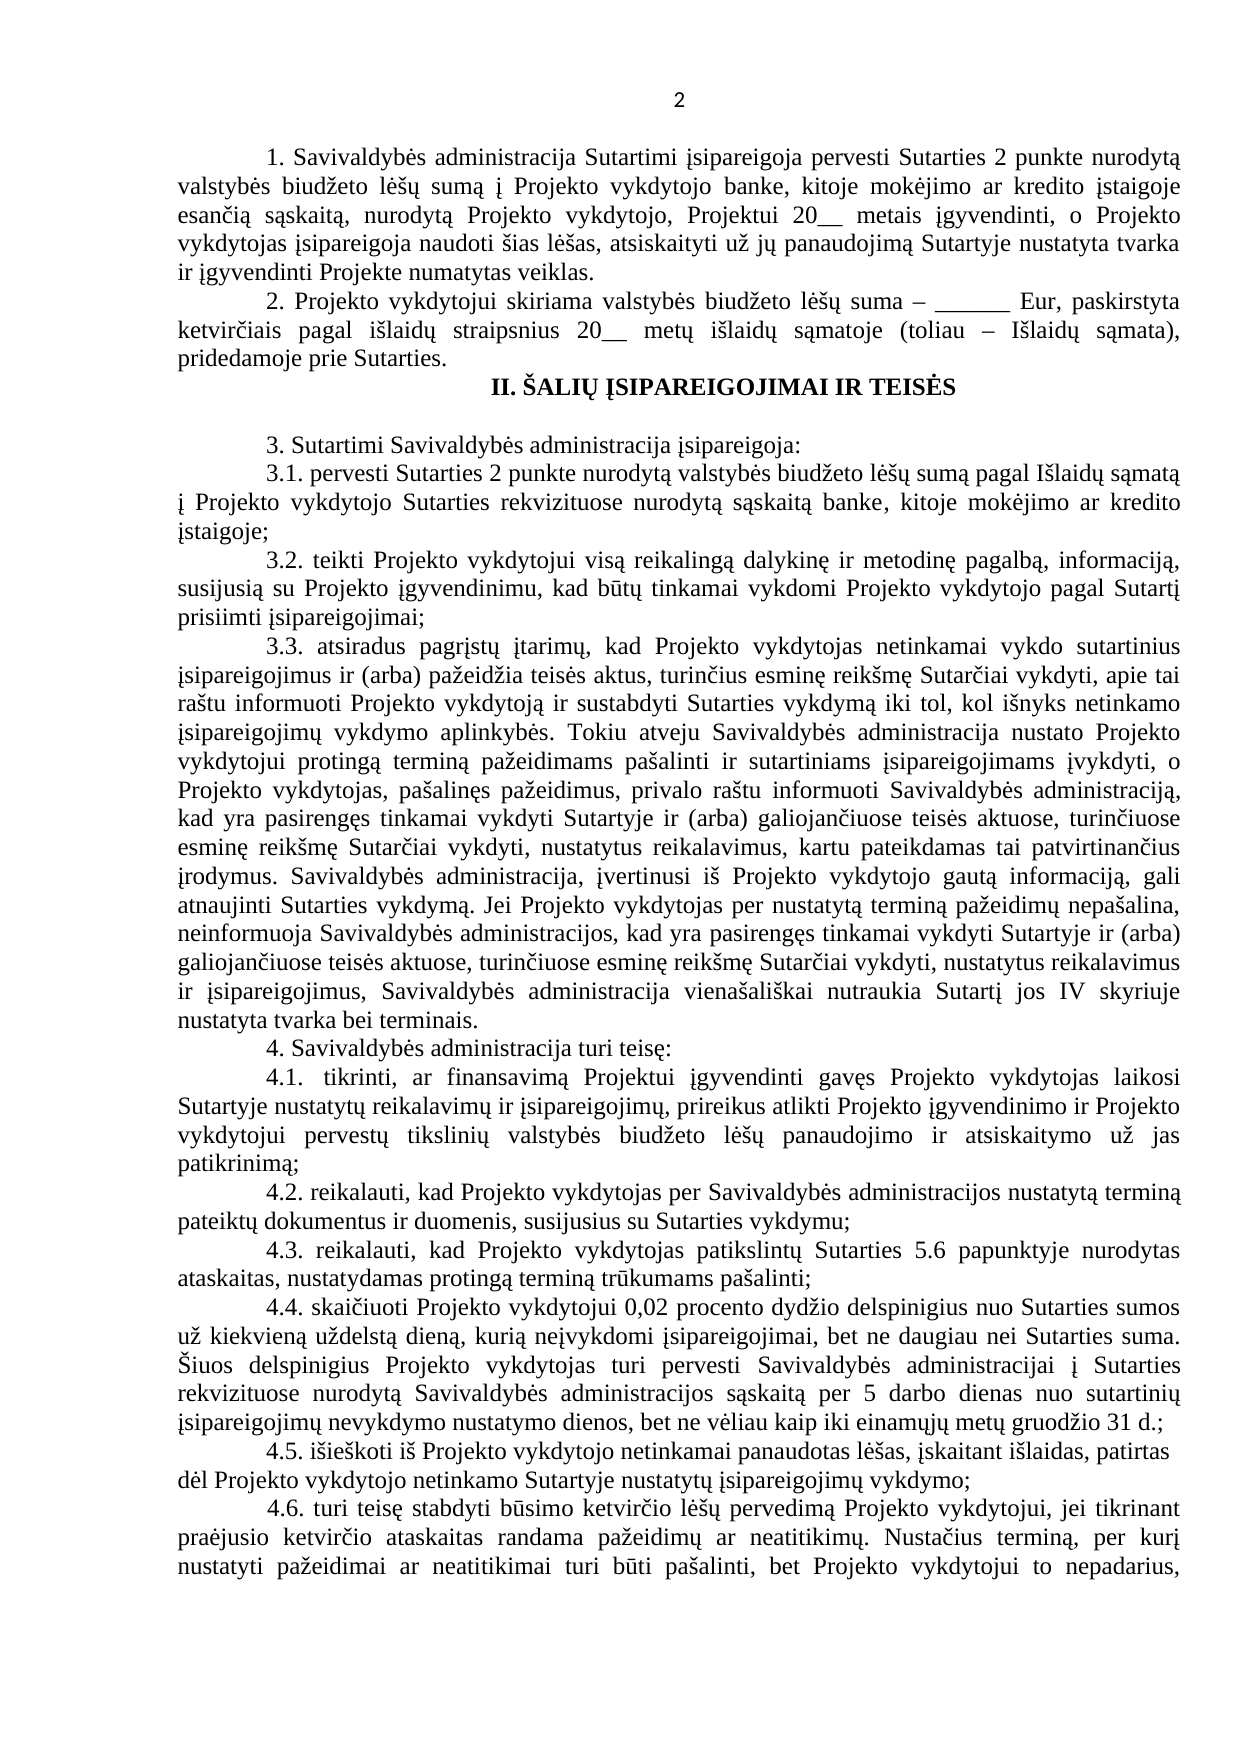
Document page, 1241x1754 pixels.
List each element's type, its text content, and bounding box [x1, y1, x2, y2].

text 3.2. teikti Projekto vykdytojui visą reikalingą dalykinę ir metodinę pagalbą, informaciją, susijusią su Projekto įgyvendinimu, kad būtų tinkamai vykdomi Projekto vykdytojo pagal Sutartį prisiimti įsipareigojimai; [177, 545, 1181, 631]
text 4.2. reikalauti, kad Projekto vykdytojas per Savivaldybės administracijos nustatytą terminą pateiktų dokumentus ir duomenis, susijusius su Sutarties vykdymu; [177, 1177, 1181, 1235]
text 1. Savivaldybės administracija Sutartimi įsipareigoja pervesti Sutarties 2 punkte nurodytą valstybės biudžeto lėšų sumą į Projekto vykdytojo banke, kitoje mokėjimo ar kredito įstaigoje esančią sąskaitą, nurodytą Projekto vykdytojo, Projektui 20__ metais įgyvendinti, o Projekto vykdytojas įsipareigoja naudoti šias lėšas, atsiskaityti už jų panaudojimą Sutartyje nustatyta tvarka ir įgyvendinti Projekte numatytas veiklas. [177, 142, 1181, 286]
text 3.3. atsiradus pagrįstų įtarimų, kad Projekto vykdytojas netinkamai vykdo sutartinius įsipareigojimus ir (arba) pažeidžia teisės aktus, turinčius esminę reikšmę Sutarčiai vykdyti, apie tai raštu informuoti Projekto vykdytoją ir sustabdyti Sutarties vykdymą iki tol, kol išnyks netinkamo įsipareigojimų vykdymo aplinkybės. Tokiu atveju Savivaldybės administracija nustato Projekto vykdytojui protingą terminą pažeidimams pašalinti ir sutartiniams įsipareigojimams įvykdyti, o Projekto vykdytojas, pašalinęs pažeidimus, privalo raštu informuoti Savivaldybės administraciją, kad yra pasirengęs tinkamai vykdyti Sutartyje ir (arba) galiojančiuose teisės aktuose, turinčiuose esminę reikšmę Sutarčiai vykdyti, nustatytus reikalavimus, kartu pateikdamas tai patvirtinančius įrodymus. Savivaldybės administracija, įvertinusi iš Projekto vykdytojo gautą informaciją, gali atnaujinti Sutarties vykdymą. Jei Projekto vykdytojas per nustatytą terminą pažeidimų nepašalina, neinformuoja Savivaldybės administracijos, kad yra pasirengęs tinkamai vykdyti Sutartyje ir (arba) galiojančiuose teisės aktuose, turinčiuose esminę reikšmę Sutarčiai vykdyti, nustatytus reikalavimus ir įsipareigojimus, Savivaldybės administracija vienašališkai nutraukia Sutartį jos IV skyriuje nustatyta tvarka bei terminais. [177, 631, 1181, 1033]
text 3. Sutartimi Savivaldybės administracija įsipareigoja: [177, 430, 1181, 458]
text 4.1. tikrinti, ar finansavimą Projektui įgyvendinti gavęs Projekto vykdytojas laikosi Sutartyje nustatytų reikalavimų ir įsipareigojimų, prireikus atlikti Projekto įgyvendinimo ir Projekto vykdytojui pervestų tikslinių valstybės biudžeto lėšų panaudojimo ir atsiskaitymo už jas patikrinimą; [177, 1062, 1181, 1177]
text 2. Projekto vykdytojui skiriama valstybės biudžeto lėšų suma – ______ Eur, paskirstyta ketvirčiais pagal išlaidų straipsnius 20__ metų išlaidų sąmatoje (toliau – Išlaidų sąmata), pridedamoje prie Sutarties. [177, 286, 1181, 372]
text 4.6. turi teisę stabdyti būsimo ketvirčio lėšų pervedimą Projekto vykdytojui, jei tikrinant praėjusio ketvirčio ataskaitas randama pažeidimų ar neatitikimų. Nustačius terminą, per kurį nustatyti pažeidimai ar neatitikimai turi būti pašalinti, bet Projekto vykdytojui to nepadarius, [177, 1493, 1181, 1580]
text 4.3. reikalauti, kad Projekto vykdytojas patikslintų Sutarties 5.6 papunktyje nurodytas ataskaitas, nustatydamas protingą terminą trūkumams pašalinti; [177, 1235, 1181, 1292]
text 4.5. išieškoti iš Projekto vykdytojo netinkamai panaudotas lėšas, įskaitant išlaidas, patirtas [177, 1436, 1181, 1465]
text II. ŠALIŲ ĮSIPAREIGOJIMAI IR TEISĖS [177, 372, 1181, 401]
text 4. Savivaldybės administracija turi teisę: [177, 1033, 1181, 1062]
text dėl Projekto vykdytojo netinkamo Sutartyje nustatytų įsipareigojimų vykdymo; [177, 1465, 1181, 1493]
text 3.1. pervesti Sutarties 2 punkte nurodytą valstybės biudžeto lėšų sumą pagal Išlaidų sąmatą į Projekto vykdytojo Sutarties rekvizituose nurodytą sąskaitą banke, kitoje mokėjimo ar kredito įstaigoje; [177, 458, 1181, 545]
text 4.4. skaičiuoti Projekto vykdytojui 0,02 procento dydžio delspinigius nuo Sutarties sumos už kiekvieną uždelstą dieną, kurią neįvykdomi įsipareigojimai, bet ne daugiau nei Sutarties suma. Šiuos delspinigius Projekto vykdytojas turi pervesti Savivaldybės administracijai į Sutarties rekvizituose nurodytą Savivaldybės administracijos sąskaitą per 5 darbo dienas nuo sutartinių įsipareigojimų nevykdymo nustatymo dienos, bet ne vėliau kaip iki einamųjų metų gruodžio 31 d.; [177, 1292, 1181, 1436]
